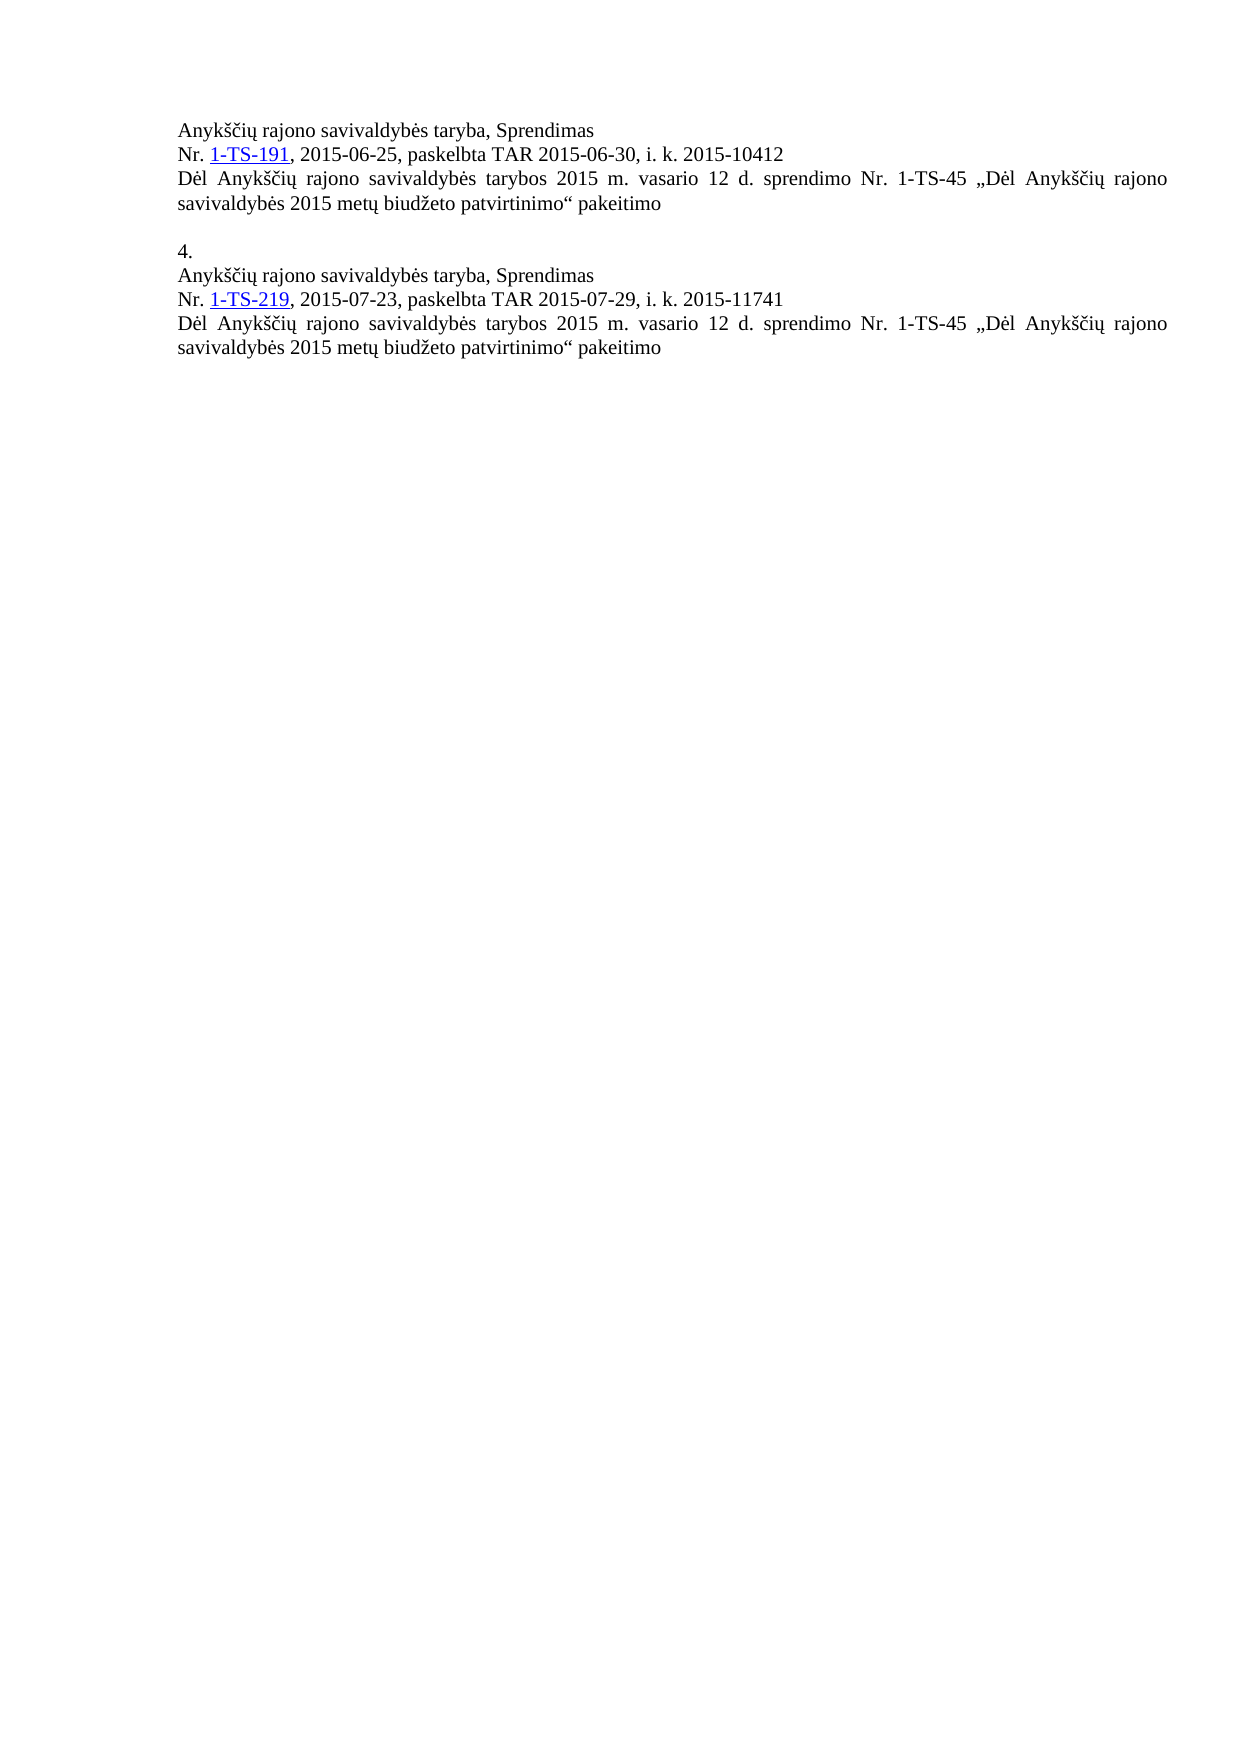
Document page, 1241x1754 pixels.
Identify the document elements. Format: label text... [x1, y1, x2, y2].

text Anykščių rajono savivaldybės taryba, Sprendimas [177, 263, 1169, 287]
text Anykščių rajono savivaldybės taryba, Sprendimas [177, 118, 1169, 142]
text 4. [177, 238, 1169, 263]
text Dėl Anykščių rajono savivaldybės tarybos 2015 m. vasario 12 d. sprendimo Nr. 1-TS-45 „Dėl Anykščių rajono savivaldybės 2015 metų biudžeto patvirtinimo“ pakeitimo [177, 311, 1169, 359]
text Nr. 1-TS-191, 2015-06-25, paskelbta TAR 2015-06-30, i. k. 2015-10412 [177, 142, 1169, 166]
text Dėl Anykščių rajono savivaldybės tarybos 2015 m. vasario 12 d. sprendimo Nr. 1-TS-45 „Dėl Anykščių rajono savivaldybės 2015 metų biudžeto patvirtinimo“ pakeitimo [177, 166, 1169, 214]
text Nr. 1-TS-219, 2015-07-23, paskelbta TAR 2015-07-29, i. k. 2015-11741 [177, 287, 1169, 311]
